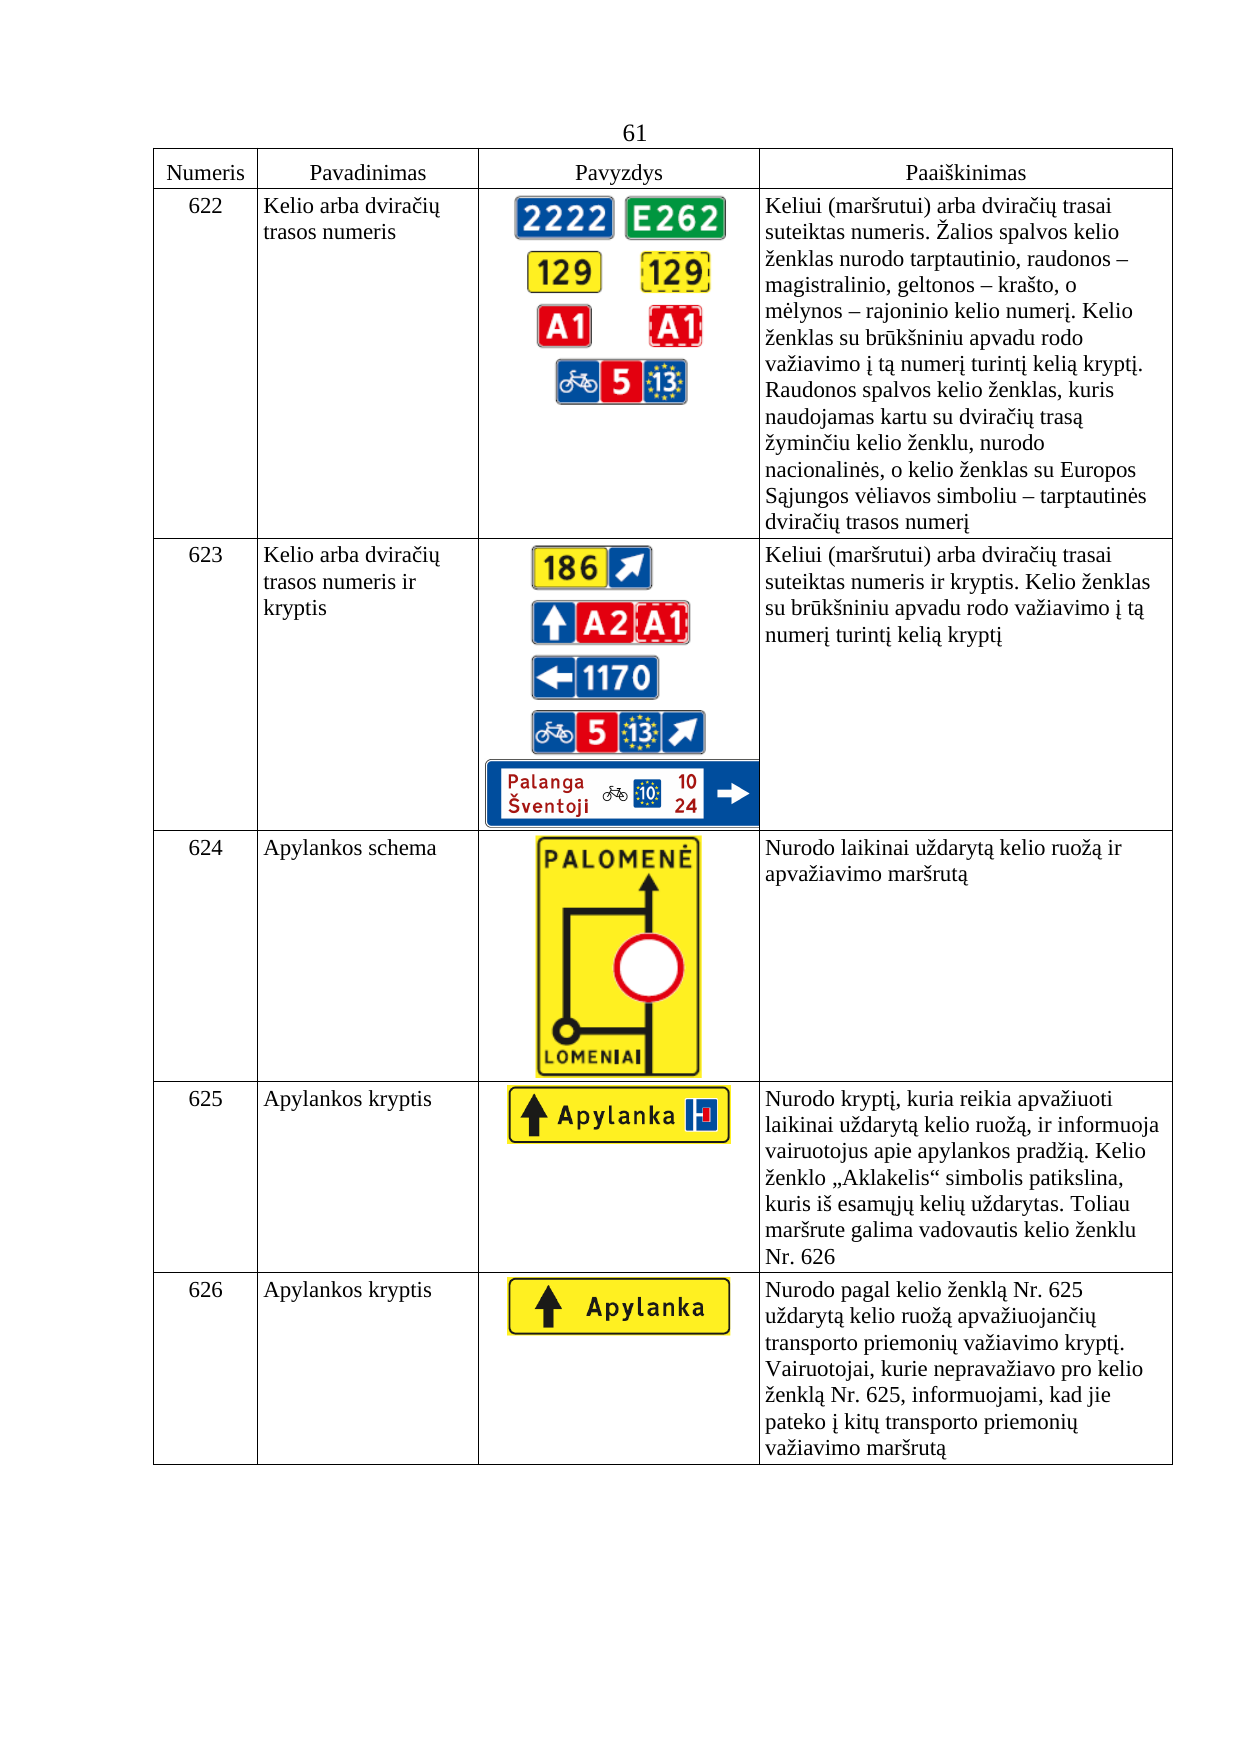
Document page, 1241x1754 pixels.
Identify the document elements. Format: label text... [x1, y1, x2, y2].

table_cell [479, 189, 759, 538]
table_cell Nurodo kryptį, kuria reikia apvažiuoti laikinai uždarytą kelio ruožą, ir informuoja vairuotojus apie apylankos pradžią. Kelio ženklo „Aklakelis“ simbolis patikslina, kuris iš esamųjų kelių uždarytas. Toliau maršrute galima vadovautis kelio ženklu Nr. 626 [760, 1082, 1172, 1272]
table_header Pavyzdys [479, 149, 759, 188]
table_cell Kelio arba dviračių trasos numeris [258, 189, 478, 538]
table_cell Nurodo pagal kelio ženklą Nr. 625 uždarytą kelio ruožą apvažiuojančių transporto priemonių važiavimo kryptį. Vairuotojai, kurie nepravažiavo pro kelio ženklą Nr. 625, informuojami, kad jie pateko į kitų transporto priemonių važiavimo maršrutą [760, 1273, 1172, 1463]
table_cell [479, 1273, 759, 1463]
table_cell [479, 831, 759, 1081]
table_header Numeris [154, 149, 257, 188]
table_cell Apylankos schema [258, 831, 478, 1081]
table_cell Keliui (maršrutui) arba dviračių trasai suteiktas numeris ir kryptis. Kelio ženklas su brūkšniniu apvadu rodo važiavimo į tą numerį turintį kelią kryptį [760, 539, 1172, 830]
table_cell 626 [154, 1273, 257, 1463]
table_cell Apylankos kryptis [258, 1273, 478, 1463]
table_cell 623 [154, 539, 257, 830]
table_cell Apylankos kryptis [258, 1082, 478, 1272]
table_cell Nurodo laikinai uždarytą kelio ruožą ir apvažiavimo maršrutą [760, 831, 1172, 1081]
table_cell 622 [154, 189, 257, 538]
table_cell [479, 539, 759, 830]
table_header Paaiškinimas [760, 149, 1172, 188]
table_cell [479, 1082, 759, 1272]
table_cell 625 [154, 1082, 257, 1272]
table_cell Kelio arba dviračių trasos numeris ir kryptis [258, 539, 478, 830]
table_cell 624 [154, 831, 257, 1081]
table_cell Keliui (maršrutui) arba dviračių trasai suteiktas numeris. Žalios spalvos kelio ženklas nurodo tarptautinio, raudonos – magistralinio, geltonos – krašto, o mėlynos – rajoninio kelio numerį. Kelio ženklas su brūkšniniu apvadu rodo važiavimo į tą numerį turintį kelią kryptį. Raudonos spalvos kelio ženklas, kuris naudojamas kartu su dviračių trasą žyminčiu kelio ženklu, nurodo nacionalinės, o kelio ženklas su Europos Sąjungos vėliavos simboliu – tarptautinės dviračių trasos numerį [760, 189, 1172, 538]
table_header Pavadinimas [258, 149, 478, 188]
